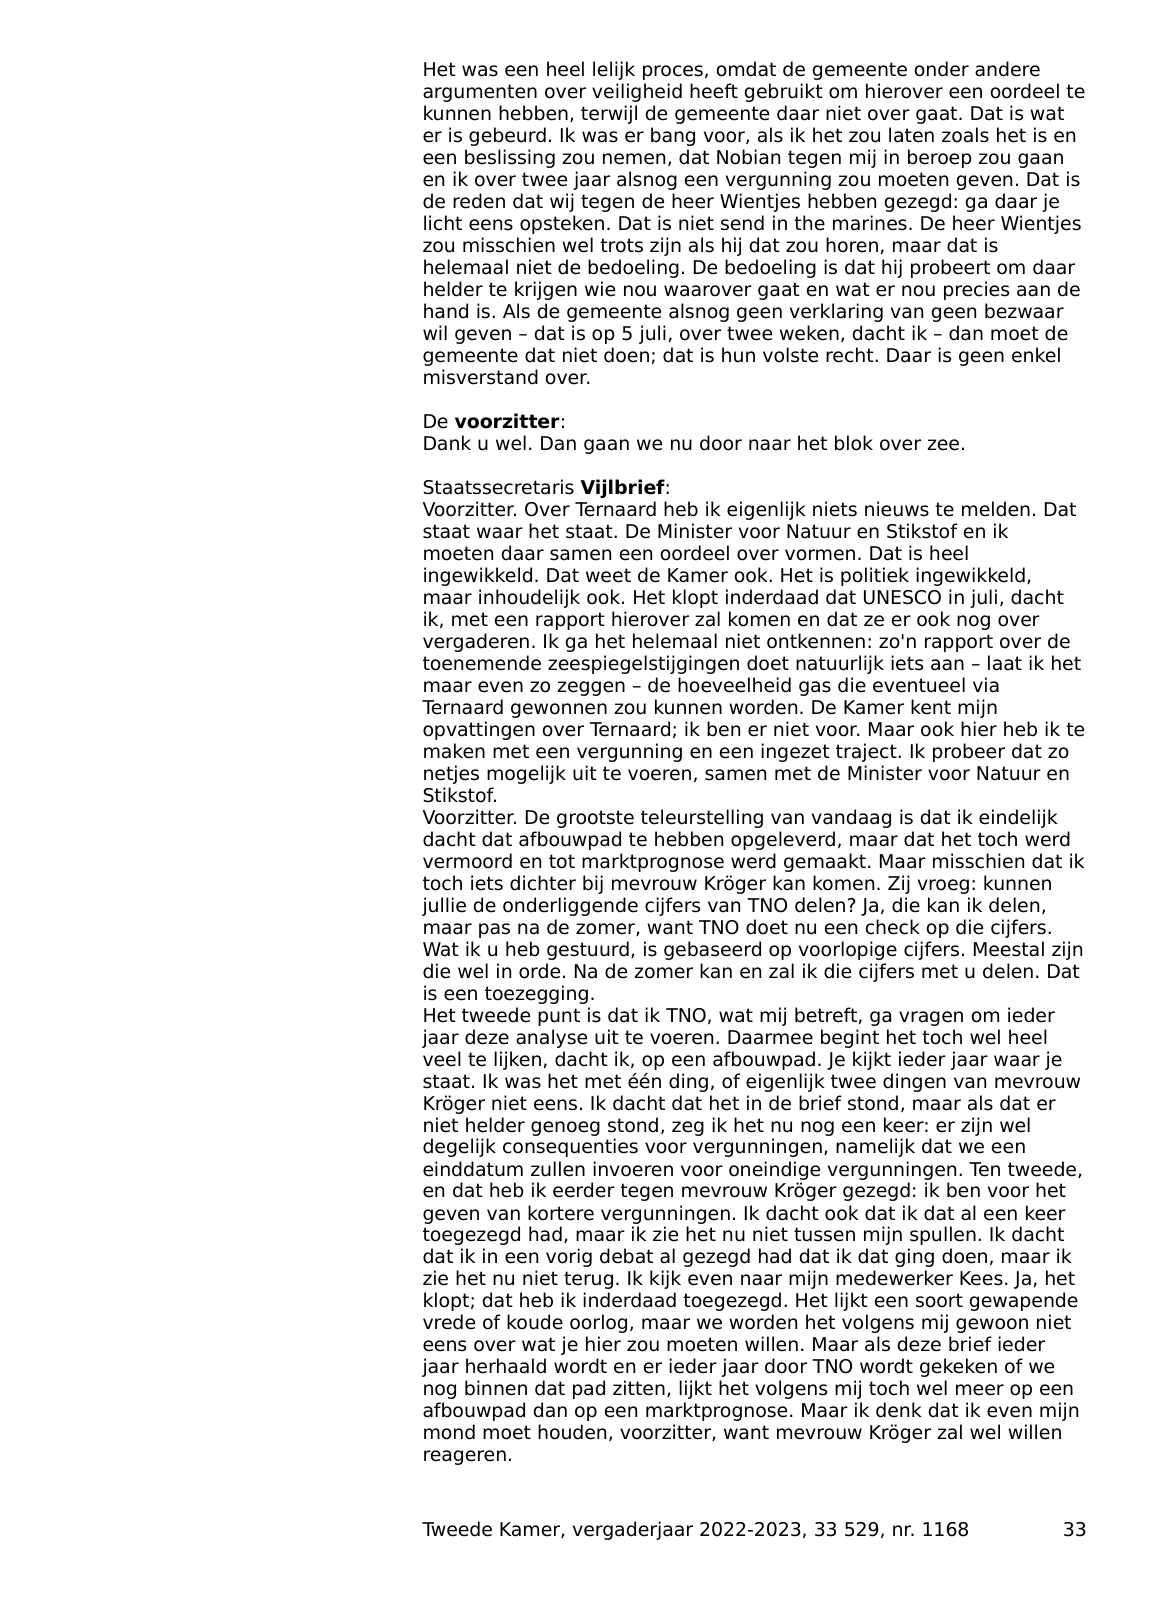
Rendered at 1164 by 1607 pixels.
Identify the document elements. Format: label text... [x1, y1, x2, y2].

text Voorzitter. Over Ternaard heb ik eigenlijk niets nieuws te melden. Dat staat waar het staat. De Minister voor Natuur en Stikstof en ik moeten daar samen een oordeel over vormen. Dat is heel ingewikkeld. Dat weet de Kamer ook. Het is politiek ingewikkeld, maar inhoudelijk ook. Het klopt inderdaad dat UNESCO in juli, dacht ik, met een rapport hierover zal komen en dat ze er ook nog over vergaderen. Ik ga het helemaal niet ontkennen: zo'n rapport over de toenemende zeespiegelstijgingen doet natuurlijk iets aan – laat ik het maar even zo zeggen – de hoeveelheid gas die eventueel via Ternaard gewonnen zou kunnen worden. De Kamer kent mijn opvattingen over Ternaard; ik ben er niet voor. Maar ook hier heb ik te maken met een vergunning en een ingezet traject. Ik probeer dat zo netjes mogelijk uit te voeren, samen met de Minister voor Natuur en Stikstof. [422, 499, 1087, 807]
text Voorzitter. De grootste teleurstelling van vandaag is dat ik eindelijk dacht dat afbouwpad te hebben opgeleverd, maar dat het toch werd vermoord en tot marktprognose werd gemaakt. Maar misschien dat ik toch iets dichter bij mevrouw Kröger kan komen. Zij vroeg: kunnen jullie de onderliggende cijfers van TNO delen? Ja, die kan ik delen, maar pas na de zomer, want TNO doet nu een check op die cijfers. Wat ik u heb gestuurd, is gebaseerd op voorlopige cijfers. Meestal zijn die wel in orde. Na de zomer kan en zal ik die cijfers met u delen. Dat is een toezegging. [422, 807, 1087, 1004]
text Dank u wel. Dan gaan we nu door naar het blok over zee. [422, 433, 1087, 455]
text Het was een heel lelijk proces, omdat de gemeente onder andere argumenten over veiligheid heeft gebruikt om hierover een oordeel te kunnen hebben, terwijl de gemeente daar niet over gaat. Dat is wat er is gebeurd. Ik was er bang voor, als ik het zou laten zoals het is en een beslissing zou nemen, dat Nobian tegen mij in beroep zou gaan en ik over twee jaar alsnog een vergunning zou moeten geven. Dat is de reden dat wij tegen de heer Wientjes hebben gezegd: ga daar je licht eens opsteken. Dat is niet send in the marines. De heer Wientjes zou misschien wel trots zijn als hij dat zou horen, maar dat is helemaal niet de bedoeling. De bedoeling is dat hij probeert om daar helder te krijgen wie nou waarover gaat en wat er nou precies aan de hand is. Als de gemeente alsnog geen verklaring van geen bezwaar wil geven – dat is op 5 juli, over twee weken, dacht ik – dan moet de gemeente dat niet doen; dat is hun volste recht. Daar is geen enkel misverstand over. [422, 59, 1087, 389]
text Staatssecretaris Vijlbrief: [422, 477, 1087, 499]
text Het tweede punt is dat ik TNO, wat mij betreft, ga vragen om ieder jaar deze analyse uit te voeren. Daarmee begint het toch wel heel veel te lijken, dacht ik, op een afbouwpad. Je kijkt ieder jaar waar je staat. Ik was het met één ding, of eigenlijk twee dingen van mevrouw Kröger niet eens. Ik dacht dat het in de brief stond, maar als dat er niet helder genoeg stond, zeg ik het nu nog een keer: er zijn wel degelijk consequenties voor vergunningen, namelijk dat we een einddatum zullen invoeren voor oneindige vergunningen. Ten tweede, en dat heb ik eerder tegen mevrouw Kröger gezegd: ik ben voor het geven van kortere vergunningen. Ik dacht ook dat ik dat al een keer toegezegd had, maar ik zie het nu niet tussen mijn spullen. Ik dacht dat ik in een vorig debat al gezegd had dat ik dat ging doen, maar ik zie het nu niet terug. Ik kijk even naar mijn medewerker Kees. Ja, het klopt; dat heb ik inderdaad toegezegd. Het lijkt een soort gewapende vrede of koude oorlog, maar we worden het volgens mij gewoon niet eens over wat je hier zou moeten willen. Maar als deze brief ieder jaar herhaald wordt en er ieder jaar door TNO wordt gekeken of we nog binnen dat pad zitten, lijkt het volgens mij toch wel meer op een afbouwpad dan op een marktprognose. Maar ik denk dat ik even mijn mond moet houden, voorzitter, want mevrouw Kröger zal wel willen reageren. [422, 1004, 1087, 1466]
text De voorzitter: [422, 411, 1087, 433]
